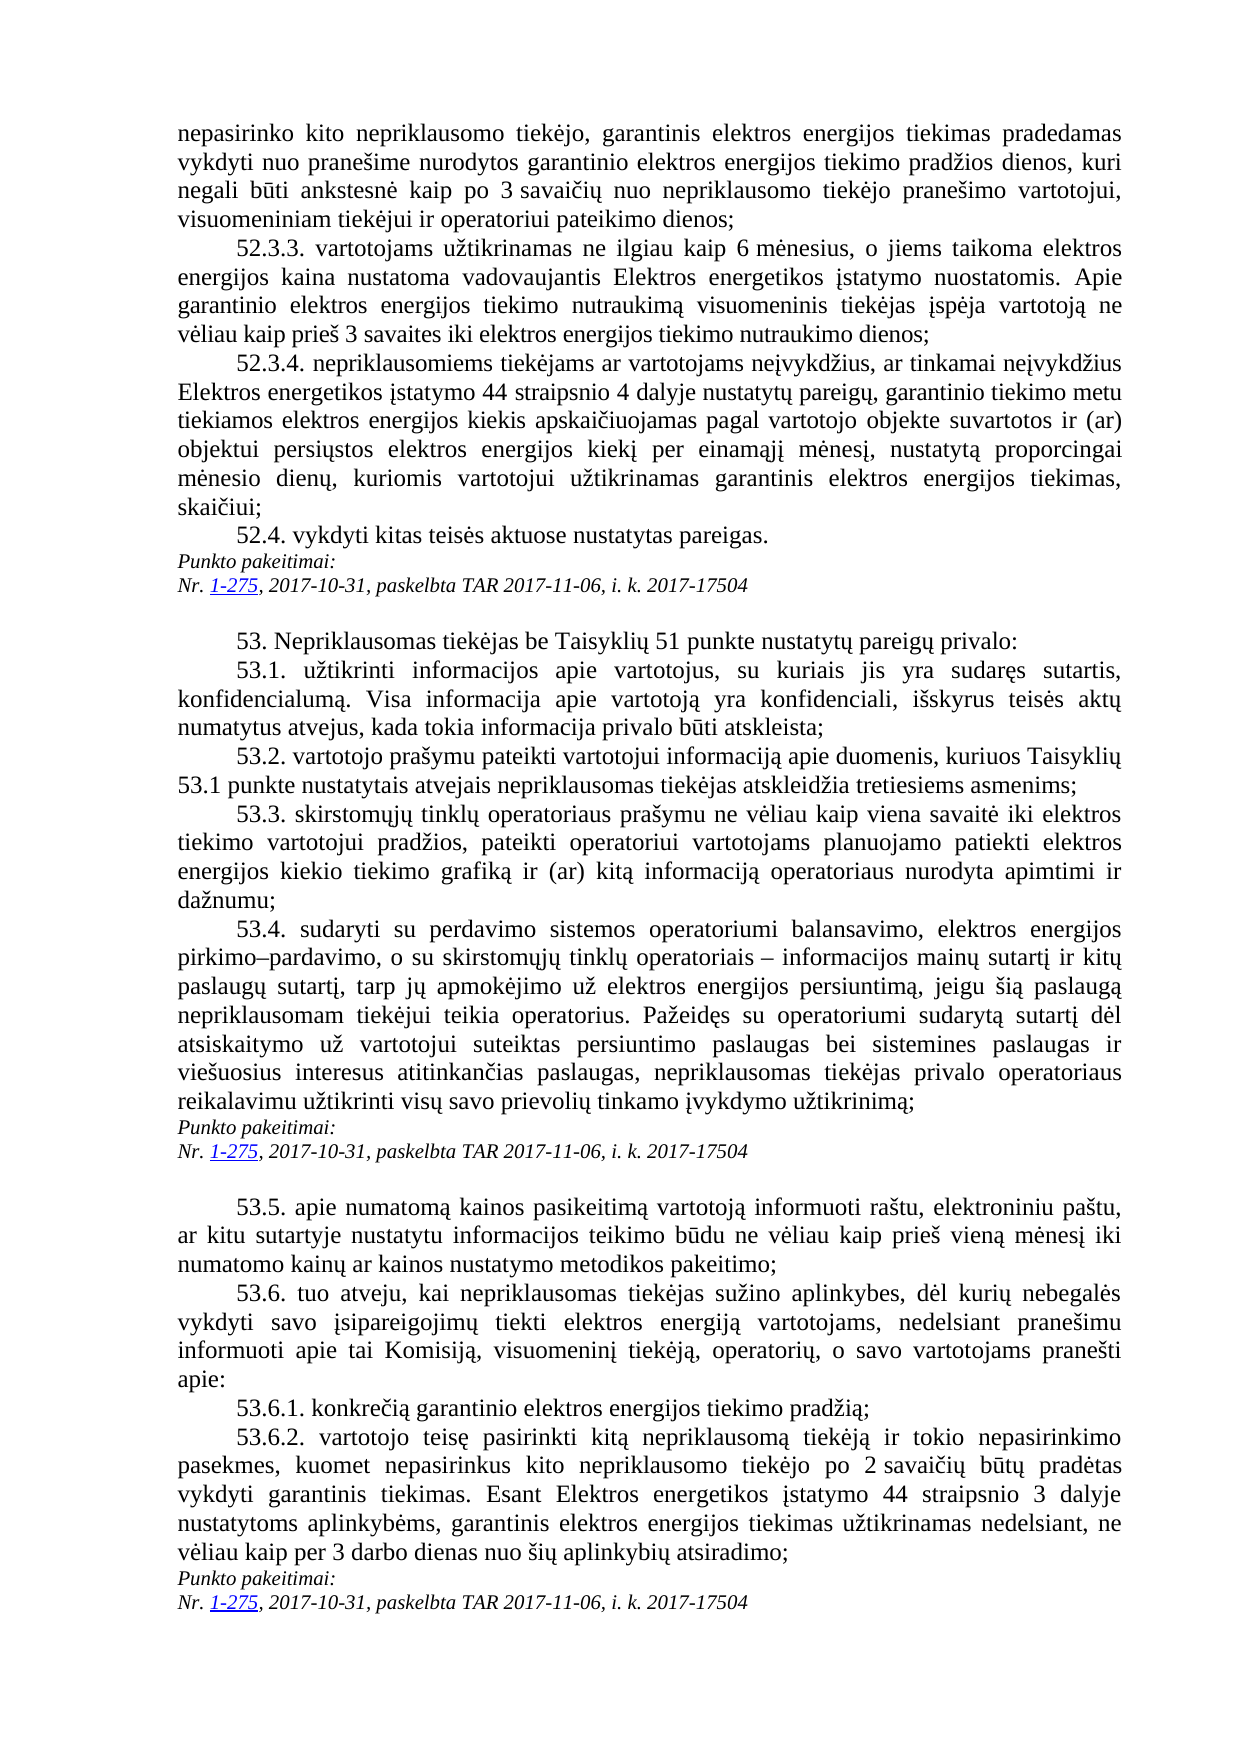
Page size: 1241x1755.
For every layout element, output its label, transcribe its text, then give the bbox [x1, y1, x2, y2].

text 53.5. apie numatomą kainos pasikeitimą vartotoją informuoti raštu, elektroniniu paštu, ar kitu sutartyje nustatytu informacijos teikimo būdu ne vėliau kaip prieš vieną mėnesį iki numatomo kainų ar kainos nustatymo metodikos pakeitimo; [177, 1192, 1122, 1278]
text 52.3.4. nepriklausomiems tiekėjams ar vartotojams neįvykdžius, ar tinkamai neįvykdžius Elektros energetikos įstatymo 44 straipsnio 4 dalyje nustatytų pareigų, garantinio tiekimo metu tiekiamos elektros energijos kiekis apskaičiuojamas pagal vartotojo objekte suvartotos ir (ar) objektui persiųstos elektros energijos kiekį per einamąjį mėnesį, nustatytą proporcingai mėnesio dienų, kuriomis vartotojui užtikrinamas garantinis elektros energijos tiekimas, skaičiui; [177, 348, 1122, 521]
text Nr. 1-275, 2017-10-31, paskelbta TAR 2017-11-06, i. k. 2017-17504 [177, 1590, 1122, 1614]
text 53.1. užtikrinti informacijos apie vartotojus, su kuriais jis yra sudaręs sutartis, konfidencialumą. Visa informacija apie vartotoją yra konfidenciali, išskyrus teisės aktų numatytus atvejus, kada tokia informacija privalo būti atskleista; [177, 655, 1122, 741]
text 52.3.3. vartotojams užtikrinamas ne ilgiau kaip 6 mėnesius, o jiems taikoma elektros energijos kaina nustatoma vadovaujantis Elektros energetikos įstatymo nuostatomis. Apie garantinio elektros energijos tiekimo nutraukimą visuomeninis tiekėjas įspėja vartotoją ne vėliau kaip prieš 3 savaites iki elektros energijos tiekimo nutraukimo dienos; [177, 233, 1122, 348]
text nepasirinko kito nepriklausomo tiekėjo, garantinis elektros energijos tiekimas pradedamas vykdyti nuo pranešime nurodytos garantinio elektros energijos tiekimo pradžios dienos, kuri negali būti ankstesnė kaip po 3 savaičių nuo nepriklausomo tiekėjo pranešimo vartotojui, visuomeniniam tiekėjui ir operatoriui pateikimo dienos; [177, 118, 1122, 233]
text 52.4. vykdyti kitas teisės aktuose nustatytas pareigas. [177, 521, 1122, 549]
text 53.4. sudaryti su perdavimo sistemos operatoriumi balansavimo, elektros energijos pirkimo–pardavimo, o su skirstomųjų tinklų operatoriais – informacijos mainų sutartį ir kitų paslaugų sutartį, tarp jų apmokėjimo už elektros energijos persiuntimą, jeigu šią paslaugą nepriklausomam tiekėjui teikia operatorius. Pažeidęs su operatoriumi sudarytą sutartį dėl atsiskaitymo už vartotojui suteiktas persiuntimo paslaugas bei sistemines paslaugas ir viešuosius interesus atitinkančias paslaugas, nepriklausomas tiekėjas privalo operatoriaus reikalavimu užtikrinti visų savo prievolių tinkamo įvykdymo užtikrinimą; [177, 914, 1122, 1115]
text 53.2. vartotojo prašymu pateikti vartotojui informaciją apie duomenis, kuriuos Taisyklių 53.1 punkte nustatytais atvejais nepriklausomas tiekėjas atskleidžia tretiesiems asmenims; [177, 741, 1122, 799]
text Nr. 1-275, 2017-10-31, paskelbta TAR 2017-11-06, i. k. 2017-17504 [177, 573, 1122, 597]
text 53.6.1. konkrečią garantinio elektros energijos tiekimo pradžią; [177, 1393, 1122, 1422]
text 53. Nepriklausomas tiekėjas be Taisyklių 51 punkte nustatytų pareigų privalo: [177, 626, 1122, 655]
text Punkto pakeitimai: [177, 549, 1122, 573]
text Punkto pakeitimai: [177, 1115, 1122, 1139]
text 53.3. skirstomųjų tinklų operatoriaus prašymu ne vėliau kaip viena savaitė iki elektros tiekimo vartotojui pradžios, pateikti operatoriui vartotojams planuojamo patiekti elektros energijos kiekio tiekimo grafiką ir (ar) kitą informaciją operatoriaus nurodyta apimtimi ir dažnumu; [177, 799, 1122, 914]
text Nr. 1-275, 2017-10-31, paskelbta TAR 2017-11-06, i. k. 2017-17504 [177, 1139, 1122, 1163]
text Punkto pakeitimai: [177, 1566, 1122, 1590]
text 53.6. tuo atveju, kai nepriklausomas tiekėjas sužino aplinkybes, dėl kurių nebegalės vykdyti savo įsipareigojimų tiekti elektros energiją vartotojams, nedelsiant pranešimu informuoti apie tai Komisiją, visuomeninį tiekėją, operatorių, o savo vartotojams pranešti apie: [177, 1278, 1122, 1393]
text 53.6.2. vartotojo teisę pasirinkti kitą nepriklausomą tiekėją ir tokio nepasirinkimo pasekmes, kuomet nepasirinkus kito nepriklausomo tiekėjo po 2 savaičių būtų pradėtas vykdyti garantinis tiekimas. Esant Elektros energetikos įstatymo 44 straipsnio 3 dalyje nustatytoms aplinkybėms, garantinis elektros energijos tiekimas užtikrinamas nedelsiant, ne vėliau kaip per 3 darbo dienas nuo šių aplinkybių atsiradimo; [177, 1422, 1122, 1566]
